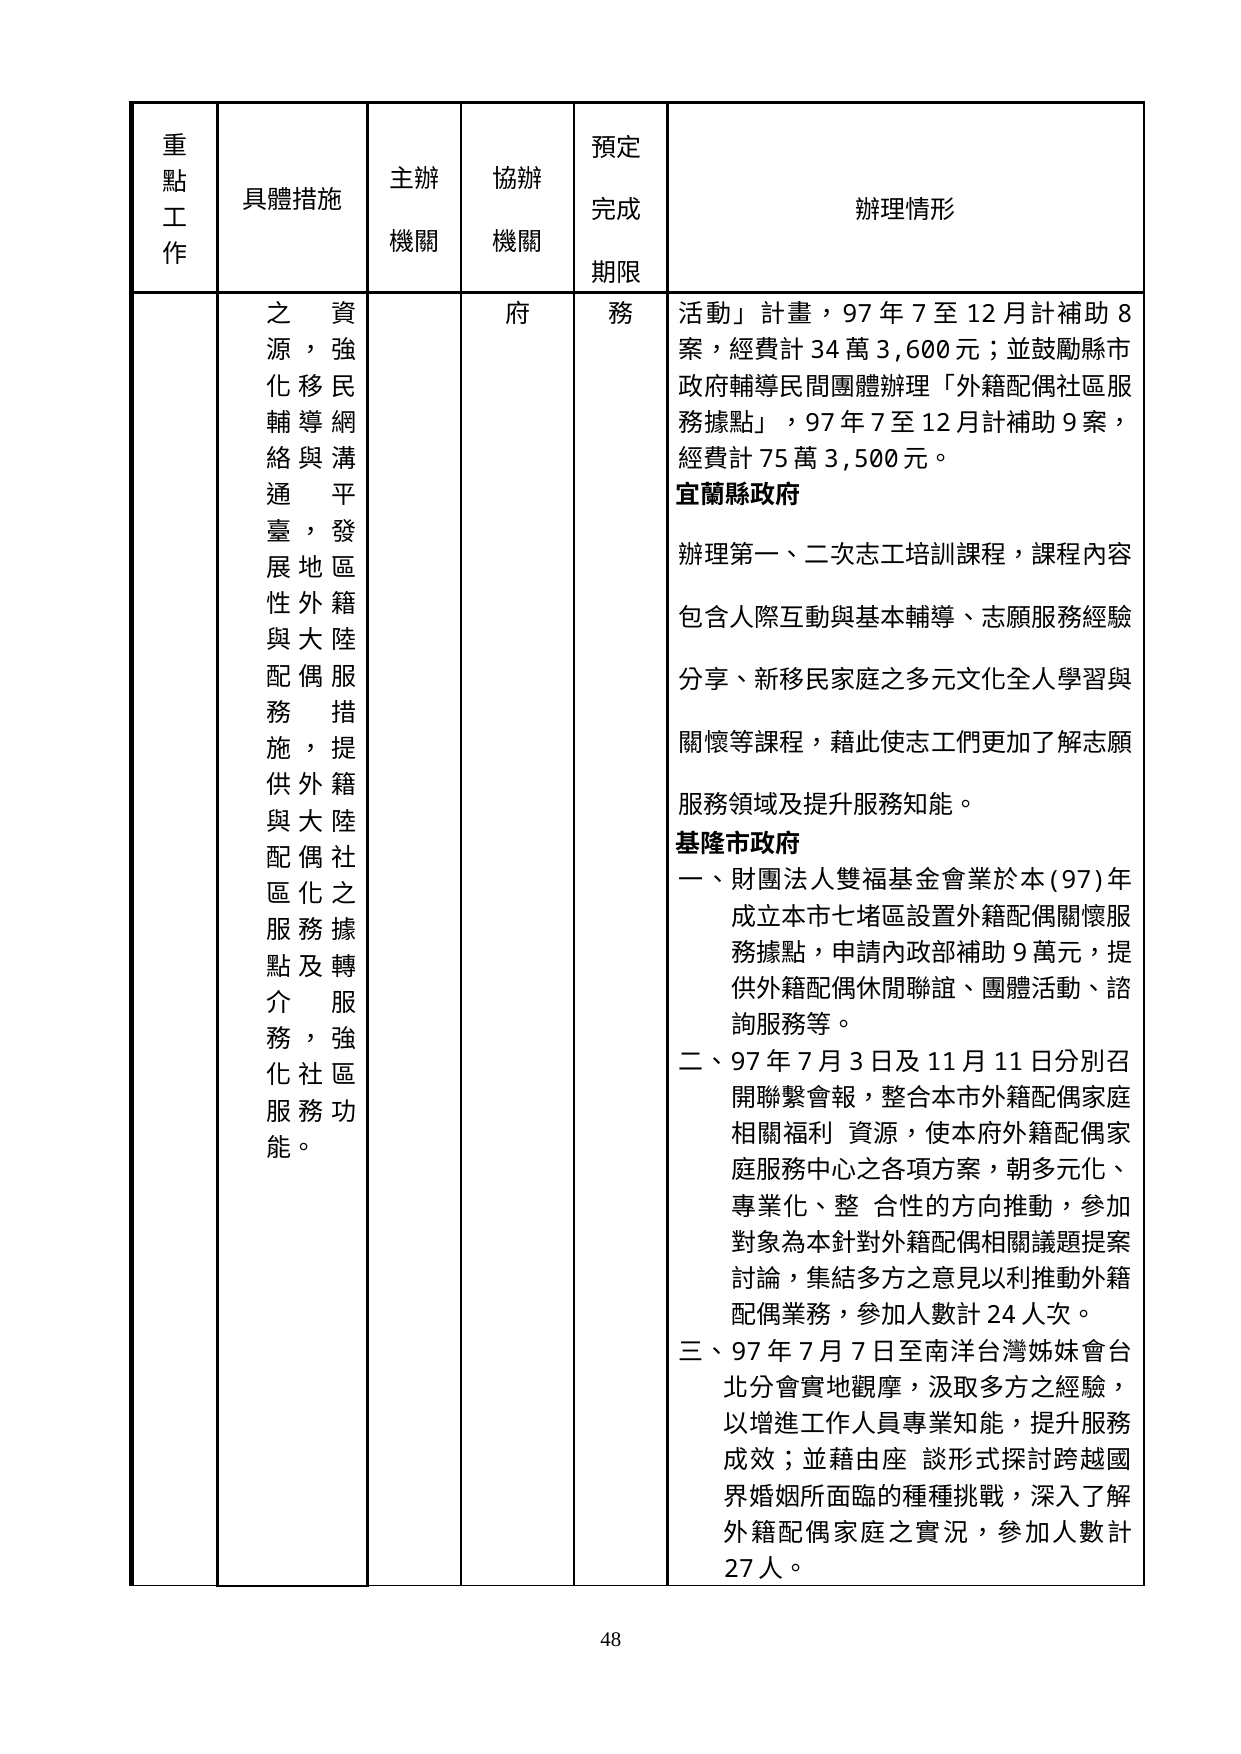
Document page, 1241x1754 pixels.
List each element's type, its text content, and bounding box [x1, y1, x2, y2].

table_header 預定完成期限 [575, 104, 666, 291]
table_header 辦理情形 [669, 104, 1143, 291]
table_header 主辦 機關 [369, 104, 460, 291]
table_cell 務 [575, 294, 666, 1585]
table_cell [134, 294, 216, 1585]
table_header 重點工作 [134, 104, 216, 291]
table_cell 之資源，強化移民輔導網絡與溝通平臺，發展地區性外籍與大陸配偶服務措施，提供外籍與大陸配偶社區化之服務據點及轉介服務，強化社區服務功能。 [219, 294, 366, 1585]
table_header 具體措施 [219, 104, 366, 291]
table_cell 府 [462, 294, 573, 1585]
table_header 協辦 機關 [462, 104, 573, 291]
table_cell [369, 294, 460, 1585]
table_cell 內政部（社會司） 結合民間團體辦理「外籍配偶支持性服務活動」計畫，97年7至12月計補助8案，經費計34萬3,600元；並鼓勵縣市政府輔導民間團體辦理「外籍配偶社區服務據點」，97年7至12月計補助9案，經費計75萬3,500元。 宜蘭縣政府 辦理第一、二次志工培訓課程，課程內容包含人際互動與基本輔導、志願服務經驗分享、新移民家庭之多元文化全人學習與關懷等課程，藉此使志工們更加了解志願服務領域及提升服務知能。 基隆市政府 一、財團法人雙福基金會業於本(97)年成立本市七堵區設置外籍配偶關懷服務據點，申請內政部補助9萬元，提供外籍配偶休閒聯誼、團體活動、諮詢服務等。 二、97年7月3日及11月11日分別召開聯繫會報，整合本市外籍配偶家庭相關福利 資源，使本府外籍配偶家庭服務中心之各項方案，朝多元化、專業化、整 合性的方向推動，參加對象為本針對外籍配偶相關議題提案討論，集結多方之意見以利推動外籍配偶業務，參加人數計24人次。 三、97年7月7日至南洋台灣姊妹會台北分會實地觀摩，汲取多方之經驗，以增進工作人員專業知能，提升服務成效；並藉由座 談形式探討跨越國界婚姻所面臨的種種挑戰，深入了解外籍配偶家庭之實況，參加人數計27人。 台北市政府 一、定期召開網絡間聯繫會議，97年度共召開3次聯繫會報。 二、訂定「臺北市政府社會局97年度補助民間團體辦理新移民女性暨家庭支持性服務計畫」，補助民間團體提供新移民女性及其家庭各項支持性服務，97年度共補助28個方案，核定金額計1,390,150元，補助內容包括：新移民女性關懷訪視外展服務、團體成長輔導、生活適應進階課程、珍情交流站資訊分享刊物及多元文化融合活動等，共35,809人受益。 三、輔導北投區福興社區發展協會及萬華區保德與萬大社區發展協會自97年度開辦社區外籍新移民中文輔導暨生活適應研習班，約計1,320人次、50人參與。 台北縣政府 一、結合公所或民間團體設置新住民家庭關懷服務站目前核准25個單位，持 續推動設站，並計畫增開2個新住民關懷據點。 二、推動新住民家庭關懷服務站工作會報共辦理1場，計102人次。 三、辦理新住民家庭關懷服務站志工培訓2場次，共226人參加。 四、辦理新住民家庭關懷服務站實務研討會1場次，共計81人次。 五、辦理新住民家庭服務中心通譯員培訓1場次，共計201人次。 六、辦理新住民關懷服務站個案研討會共計80人次。 七、辦理新住民服務站實務研討會，共計81人次。 桃園縣政府 本府於中壢自立新村與大溪成立『蕙質蘭心外籍配偶服務據點』及『大溪慈光婦幼社區照顧中心暨新移民關懷據點』，提供生活適應班課程、skype國際網路電話服務、關懷服務等。 新竹縣政府 本縣竹東鎮愛鄰舍關懷協會辦理外籍配偶社區服務據點，落實對社區外籍配偶的照顧與關懷，同心營造「人親土親」愛的社區，服務措施如下： 1.關懷訪視：充份掌握區域內外籍配偶生活概況，讓外籍配偶感受到社區的關懷。 2.電話問安：讓受訪者感受到像左鄰右舍般親切的關懷與貼心的問安。 3.健康促進活動：每季舉辦一次社區健康講座，使外籍配偶及其家人充份了解飲食、運動休閒與情緒管理的重要性。 台中市政府 一、輔導國際佛光會中華總會、社團法人台灣陽光婦女協會、臺中市基督教女青年會成立外籍配偶社區服務據點，提供外籍配偶便利性、可近性之社區服務。 二、97.9月召開一場次臺中市外籍配偶社區服務據點業務聯繫會議。 三、97年度外籍配偶機車駕照輔導班暨大陸配偶生活技能成長班，持續結合社區大學及戶政事務所資源，提供更優質的師資與上課環境，藉以鼓勵社區大學深入瞭解當地社區外籍與大陸配偶需求，以提供更實質的社區服務，並增加外籍配偶尋求諮詢與協助的管道，鼓勵外籍配偶發展自發性社團。 台中縣政府 一、10/21(二)、10/22(三)辦理團體工作坊，共有15位成員參加，聚集來自不同外籍地區的人，透過團體的互動，彼此交流、分享，藉由圖畫的方式，將內心的感受、想法等繪畫出來，並描述自己圖像的內涵、意義，及分享在原生地區、臺灣環境的生活經驗，團體的最後每一個人都互相給予鼓勵、祝福或讚賞的「畫」，留下一個美好的回憶。 二、設立外籍配偶服務據點－97年度於太平市輔導台中縣喜樂文化推廣協會成立，目前本縣共計有5處外籍配偶服務據點。 南投縣政府 一、結合本縣分布在各鄉鎮市之67個社區關懷據點及民間社團，提供外籍與大陸配偶諮詢服務及生活適應輔導。 二、榮民服務處結合榮欣志工隊，針對轄內年老娶外籍或大陸配偶之榮民，提供家庭訪視關懷服務，強化服務功能。 雲林縣政府 本縣社會處97年9月11日結合社區辦理網路教育訓練，共計33人次受益。 二、本縣勞工處於97年11月結合救國團辦理外籍與大陸配偶就業研習講座17場次，共519位外籍與大陸配偶（含家屬）參加。 嘉義縣政府 於97年9月成立第一個外籍配偶社區服務據點-新港據點，提供新港區外籍配偶在地化服務。 提供外籍配偶關懷家訪與家訪共計1,335人，進入個案管理服務有111人，共計提供1,458人次的個別化服務。 辦理家庭支持方案-支持團體四班，共計服務570人次，並有效結合社區資源，推行外籍配偶家庭成員參與課程（先生、婆婆），課程辦理成效顯著。 辦理社會支持方案-爸媽座談會、多元文化宣導、親職教育宣導、社區座談會、共計服務712人次，並有效結合社區社團在地辦理巡迴講座，將多元文化觀點傳遞至偏遠鄉鎮中，本次服務中結合20各以上的社區單位。 辦理資訊支持方案-數位平台與媒體廣告行銷，建立雙語網站、多國語文廣告。 發展「需要協助之外偶家庭通報表」提供各社區，建構在地發現、迅速通報之服務網絡。 七、辦理社區交流座談會，讓許多 在地化之之問題能有效提供外籍配偶中直接處理，並建構更適當之資源網絡。 台南市政府 由財團法人伊甸社會福利基金會及台南市女性權益促進會設置新移民服務據點，提供諮詢服務、成長團體、家庭訪視等服務，共計服務2,139人次。 台南縣政府 本府於91年成立關懷中心迄今，經由四個階段迄今共成立287個村里關懷中心，提供社區老人關懷，並希望能將關懷對象擴及兒童、青少年、外籍配偶等弱勢族群，落實社區照顧理念。 高雄市政府 ㄧ、為使外籍配偶照顧服務更為可及性、可近性與便利性，97年7月於左營區、8月於前鎮區各新增1處「外籍配偶社區服務據點」，目前全市共計8處服務據點，分佈於楠梓、小港、三民、前鎮、苓雅、旗津、左營等7個行政區，提供在地化的休閒聯誼、諮詢服務、團體活動等。 二、為使社區及一般民眾能從多元文化的角度接納與尊重外籍新移民，97年7-12月共舉辦7場社區多元文化宣導講座，計約365人次參與。 三、為拓展外籍配偶彼此間的人際社交及與社區民眾互動交流的機會，97年7-12月共舉辦6場社區聯誼活動，共計約465人參與。 四、為使本市外籍配偶姊妹能於社區中發揮「姊妹協助姊妹」的力量，增進彼此間的聯誼與互動，於97年8月輔導本市民間團體成立「高雄市泰國／菲律賓姊妹同鄉會」，形成互助支持系統，目前本市計已成立「高雄市印尼好姊妹支持聯誼會」、「高雄市越南姊妹同鄉會」與「高雄市泰國／菲律賓姊妹同鄉會」等3外籍配偶聯誼會，藉此促進同鄉姊妹情誼，協助姊妹適應台灣社區生活。 高雄縣政府 一、97年7月至12月外籍配偶生活適應班及支持性服務措施計畫共計有14個民間團體及社區發展協會，運用社區及民間社團志工人力協助共同辦理外籍配偶生活適應輔導班課程及外籍配偶子女課後照顧等服務。 二、本府運用民間團體資源，將鳳山區新移民家庭服務中心補助財團法人天主教善牧社會福利基金會辦理，此團體亦為本府示範型計畫之委託單位，長期投入鳳山區外籍配偶領域，提供 （一）個案管理輔導2,359人次，電話訪視1,711人次、家庭訪視121人次。 （二）辦理生活適應輔導班2班，參加45人，574人次。 （三）辦理個人支持性服務，36場次，1,480人次。 （四）辦理家庭支持性服務，160場次，2,100人次。 （五）辦理宣導活動，11場次，170人次。 三、連結社團設置外籍配偶支持性服務據點，由本縣團體鳳山區3個據點、旗山區2個據點，提供外配家庭子女托育、成長活動、空間活動及相關福利資源轉介等服務措施。 鳳山區服務據點（1）由高雄縣故事媽媽協會辦理，透過繪本會本及親職教育，增進新移民家庭功能。提供據點諮詢服務計50人次。 （二）鳳山區服務據點（2）林園鄉魔法屋愛鄉協會辦理，提供諮詢服務及辦理多元文化活動，1,680人次。 （三）大寮區外配據點由國際家庭互助協會辦理，提供關懷訪視、諮詢服務及生活權益課程等，共計1,000人次。 （四）旗山區外配社區據點（1）由南洋台灣姐妹會辦理，規畫外配姐妹識字教育、生活適應輔導及自我成長等課程，256人次。 （五）旗山區外配社區據點（2）由甲仙愛鄉協會辦理，提供諮詢服務等，350人次。 澎湖縣政府 本縣外籍配偶家庭服務中心結合社區發展協會及村里辦公處執行外籍配偶家庭普查訪視服務，計訪視328戶。 花蓮縣政府 一、建立服務據點及方案實地評核機制:不定期訪查服務方案，共進行多元宣導、外配情緒教育、通譯培訓等5場次活動實地輔導，9至10月進行3處社區服務據點訪視輔導及財產清查作業。 二、輔導社團成立外配服務據點：97年主動接洽在地社團，辦理多元宣導、電腦課程及親子活動，並於98年度申請新設置北區外配據點。 三、辦理多元外配福利服務：累計97年7至12月共提供電話訪視956人次、家庭訪視822人次及生活諮詢626人次。並依區域外配需求辦理「親子繪本共讀」、「兒童團體輔導活動」、「家族聯誼活動」、「外籍配偶烹飪考照報名輔導」等49場多元福利活動，受益達4,550人次。 連江縣政府 整合連結本縣婦女會及紅十字會服務據點建之溝通互助的平台，因應外籍配偶家庭服務多元需求。 [669, 294, 1143, 1585]
